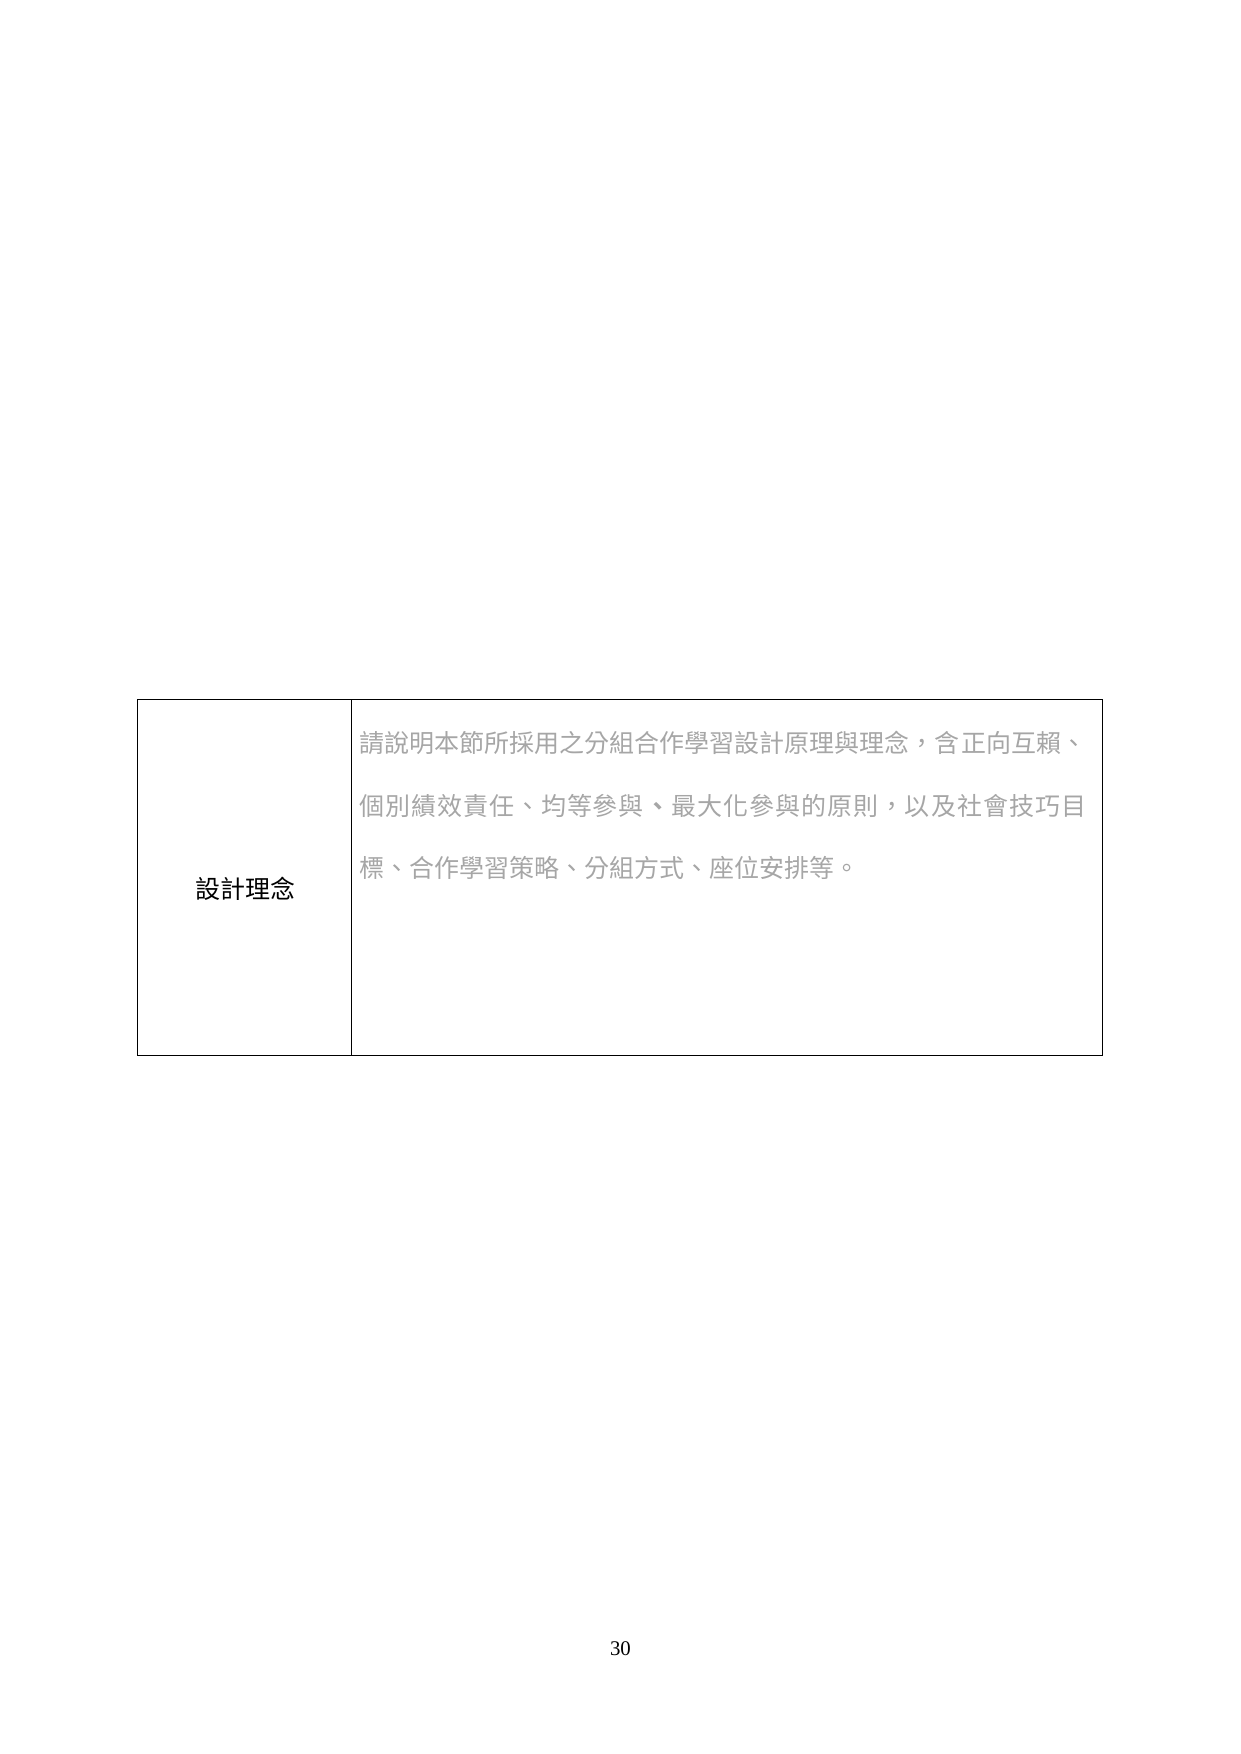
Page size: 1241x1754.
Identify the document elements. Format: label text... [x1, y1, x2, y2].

table_cell 設計理念 [138, 700, 351, 1054]
table_cell 請說明本節所採用之分組合作學習設計原理與理念，含正向互賴、個別績效責任、均等參與、最大化參與的原則，以及社會技巧目標、合作學習策略、分組方式、座位安排等。 [352, 700, 1102, 1054]
